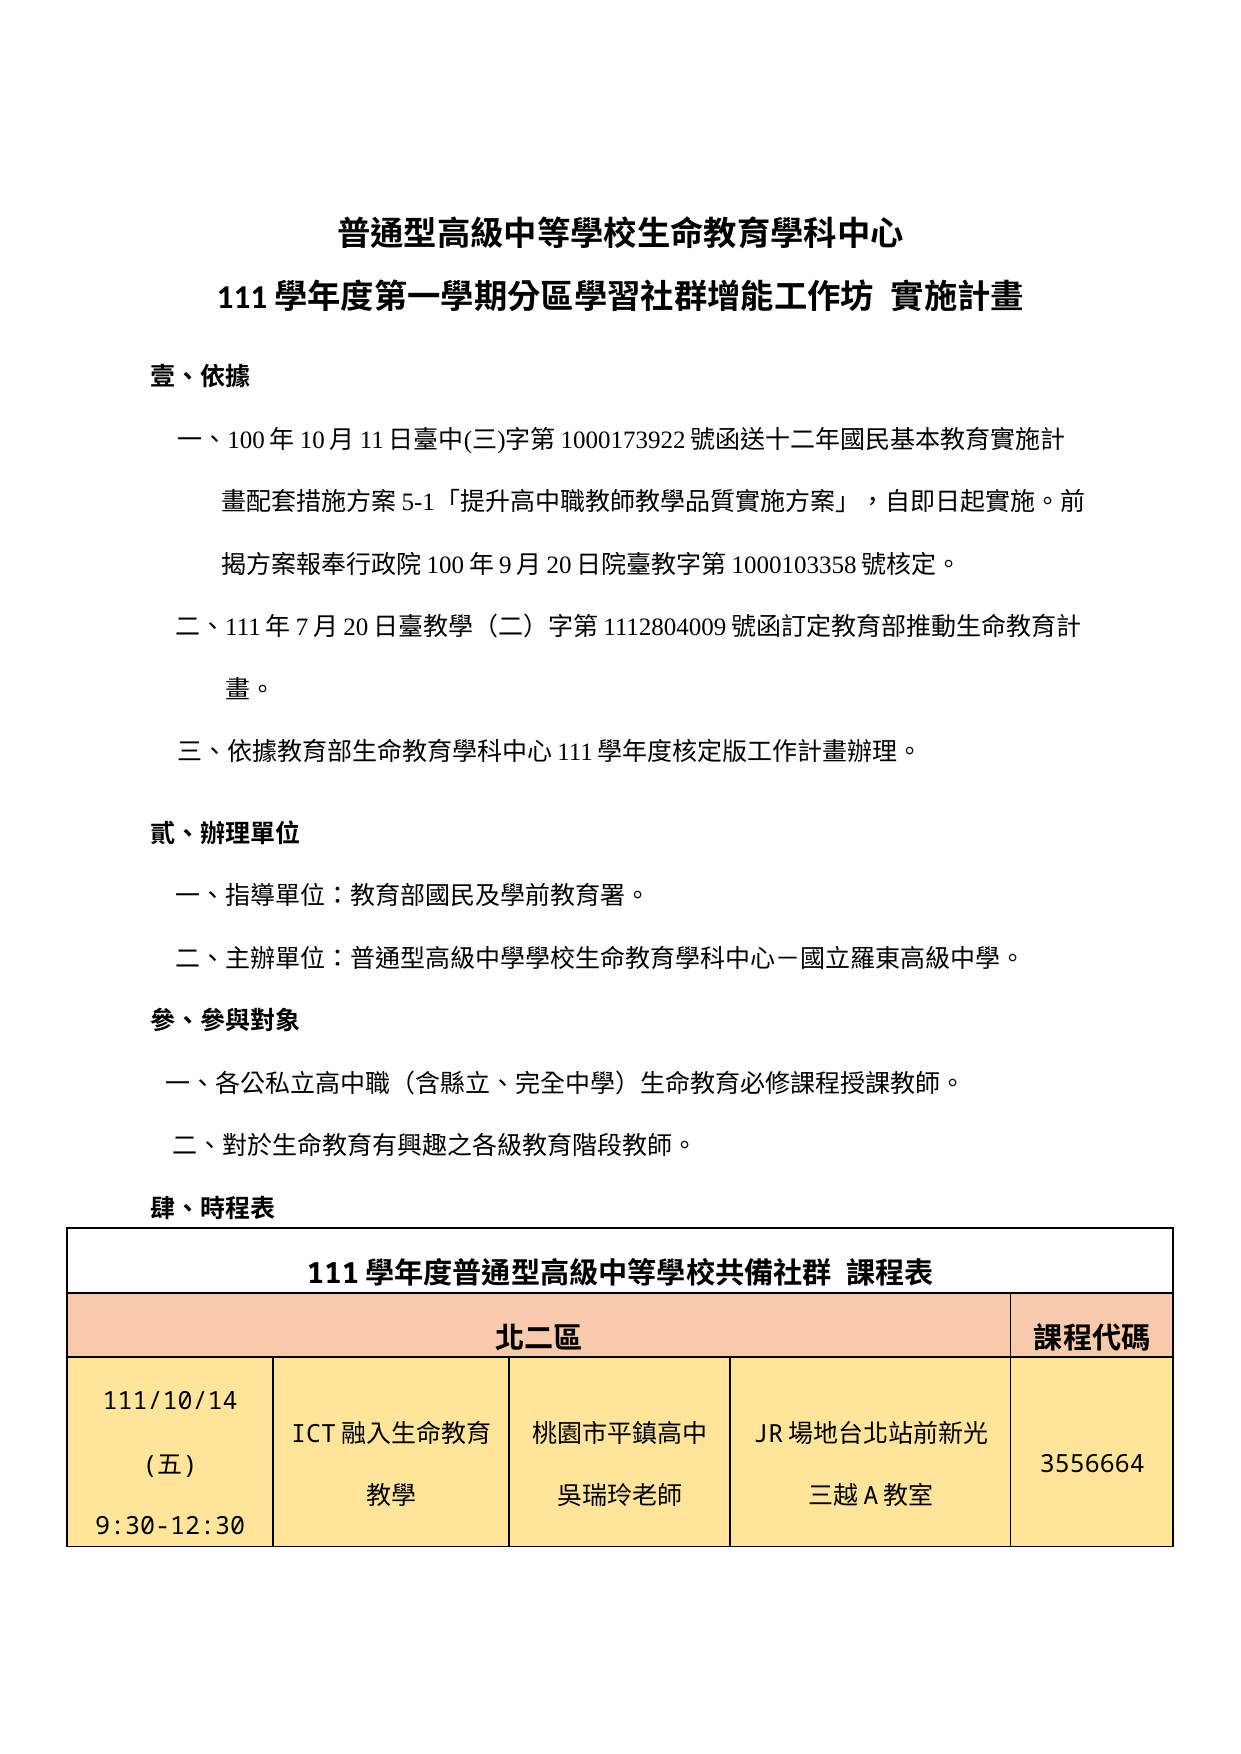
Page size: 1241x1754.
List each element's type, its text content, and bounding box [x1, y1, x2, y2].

text 三、依據教育部生命教育學科中心111學年度核定版工作計畫辦理。 [177, 708, 1090, 771]
text 111學年度第一學期分區學習社群增能工作坊 實施計畫 [150, 252, 1090, 314]
table_cell 北二區 [68, 1294, 1010, 1356]
text 壹、依據 [150, 333, 1090, 396]
text 二、對於生命教育有興趣之各級教育階段教師。 [150, 1102, 1090, 1164]
text 肆、時程表 [150, 1164, 1090, 1227]
text 普通型高級中等學校生命教育學科中心 [150, 189, 1090, 252]
table_cell ICT融入生命教育教學 [274, 1358, 508, 1546]
text 二、111年7月20日臺教學（二）字第1112804009號函訂定教育部推動生命教育計畫。 [175, 583, 1090, 708]
table_cell 111/10/14(五) 9:30-12:30 [68, 1358, 272, 1546]
table_cell 桃園市平鎮高中 吳瑞玲老師 [510, 1358, 729, 1546]
table_header 111學年度普通型高級中等學校共備社群 課程表 [68, 1229, 1172, 1292]
table_cell 課程代碼 [1011, 1294, 1172, 1356]
text 貳、辦理單位 [150, 789, 1090, 852]
text 一、各公私立高中職（含縣立、完全中學）生命教育必修課程授課教師。 [165, 1039, 1090, 1102]
text 一、指導單位：教育部國民及學前教育署。 [150, 852, 1090, 914]
text 一、100年10月11日臺中(三)字第1000173922號函送十二年國民基本教育實施計畫配套措施方案5-1「提升高中職教師教學品質實施方案」，自即日起實施。前揭方案報奉行政院100年9月20日院臺教字第1000103358號核定。 [177, 396, 1090, 583]
table_cell 3556664 [1011, 1358, 1172, 1546]
table_cell JR場地台北站前新光三越A教室 [731, 1358, 1010, 1546]
text 二、主辦單位：普通型高級中學學校生命教育學科中心－國立羅東高級中學。 [150, 914, 1090, 977]
text 參、參與對象 [150, 977, 1090, 1039]
